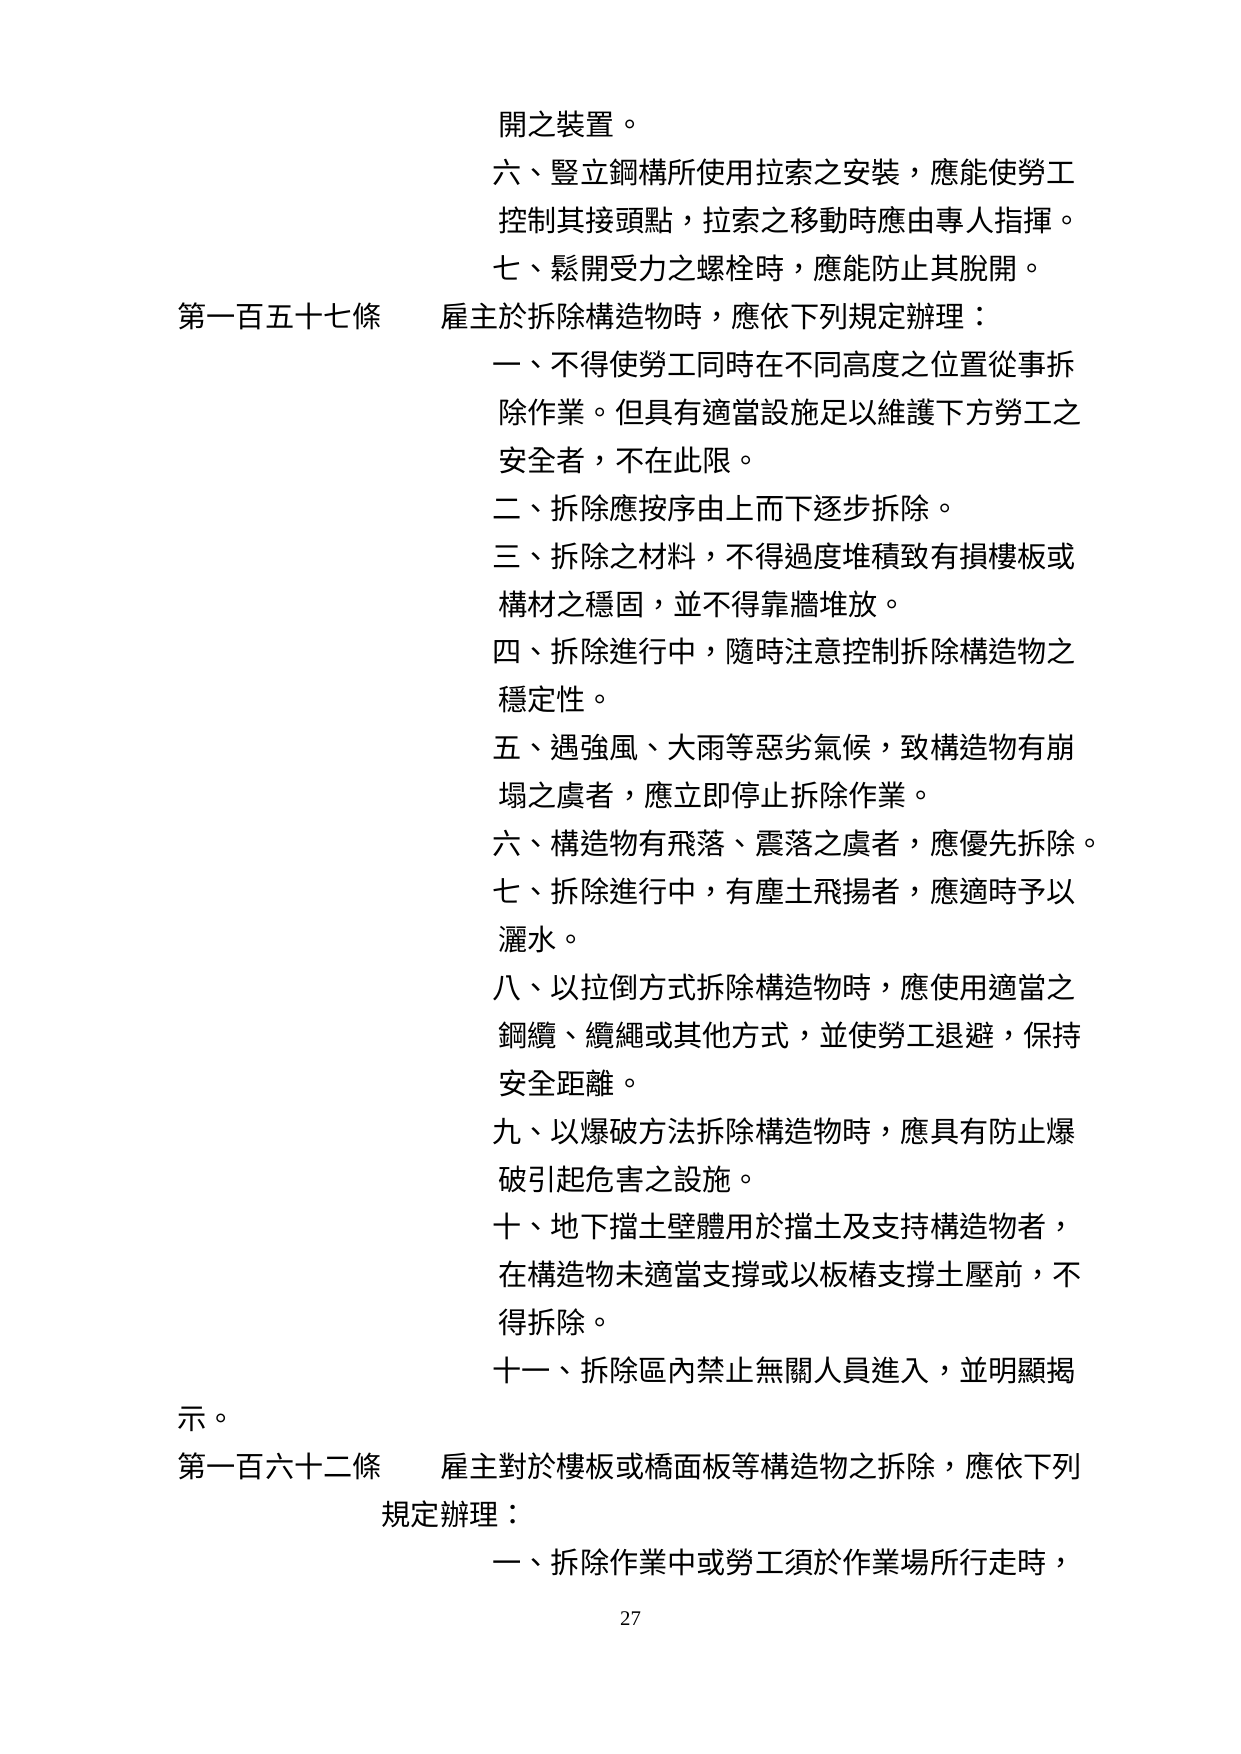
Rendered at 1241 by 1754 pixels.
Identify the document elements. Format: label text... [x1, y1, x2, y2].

text 第一百五十七條 雇主於拆除構造物時，應依下列規定辦理： [177, 289, 1092, 337]
text 九、以爆破方法拆除構造物時，應具有防止爆破引起危害之設施。 [177, 1104, 1092, 1199]
text 一、拆除作業中或勞工須於作業場所行走時， [177, 1535, 1092, 1583]
text 六、構造物有飛落、震落之虞者，應優先拆除。 [177, 816, 1092, 864]
text 十一、拆除區內禁止無關人員進入，並明顯揭示。 [177, 1343, 1092, 1439]
text 六、豎立鋼構所使用拉索之安裝，應能使勞工控制其接頭點，拉索之移動時應由專人指揮。 [177, 145, 1092, 241]
text 七、鬆開受力之螺栓時，應能防止其脫開。 [177, 241, 1092, 289]
text 四、拆除進行中，隨時注意控制拆除構造物之穩定性。 [177, 624, 1092, 720]
text 十、地下擋土壁體用於擋土及支持構造物者，在構造物未適當支撐或以板樁支撐土壓前，不得拆除。 [177, 1199, 1092, 1343]
text 五、遇強風、大雨等惡劣氣候，致構造物有崩塌之虞者，應立即停止拆除作業。 [177, 720, 1092, 816]
text 三、拆除之材料，不得過度堆積致有損樓板或構材之穩固，並不得靠牆堆放。 [177, 529, 1092, 624]
text 第一百六十二條 雇主對於樓板或橋面板等構造物之拆除，應依下列規定辦理： [177, 1439, 1092, 1535]
text 開之裝置。 [177, 97, 1092, 145]
text 一、不得使勞工同時在不同高度之位置從事拆除作業。但具有適當設施足以維護下方勞工之安全者，不在此限。 [177, 337, 1092, 481]
text 八、以拉倒方式拆除構造物時，應使用適當之鋼纜、纜繩或其他方式，並使勞工退避，保持安全距離。 [177, 960, 1092, 1104]
text 七、拆除進行中，有塵土飛揚者，應適時予以灑水。 [177, 864, 1092, 960]
text 二、拆除應按序由上而下逐步拆除。 [177, 481, 1092, 529]
